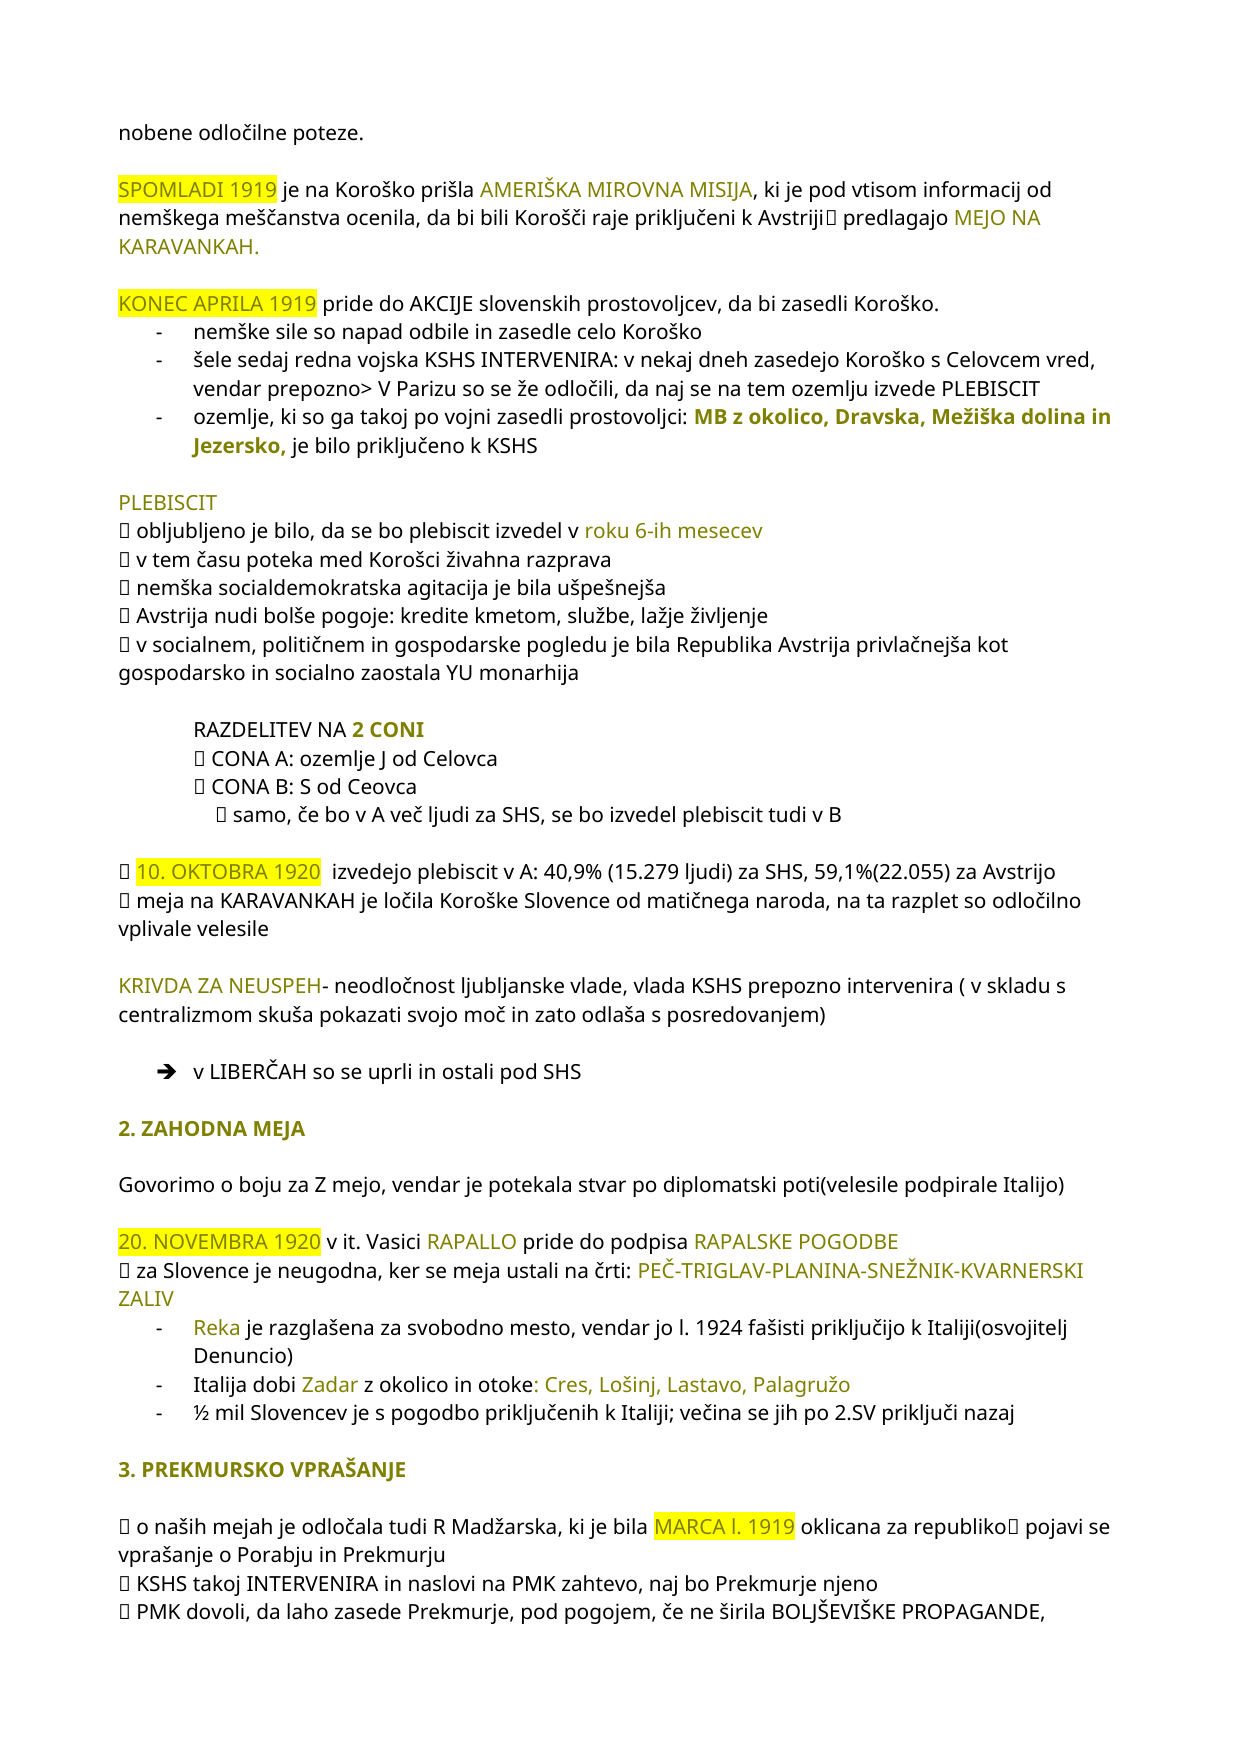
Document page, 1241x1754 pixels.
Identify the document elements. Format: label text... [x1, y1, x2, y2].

text  o naših mejah je odločala tudi R Madžarska, ki je bila MARCA l. 1919 oklicana za republiko pojavi se vprašanje o Porabju in Prekmurju [118, 1512, 1122, 1569]
list ½ mil Slovencev je s pogodbo priključenih k Italiji; večina se jih po 2.SV priključi nazaj [156, 1398, 1122, 1427]
text  CONA B: S od Ceovca [118, 772, 1122, 801]
text PLEBISCIT [118, 488, 1122, 516]
text  Avstrija nudi bolše pogoje: kredite kmetom, službe, lažje življenje [118, 602, 1122, 630]
text 20. NOVEMBRA 1920 v it. Vasici RAPALLO pride do podpisa RAPALSKE POGODBE [118, 1227, 1122, 1256]
text KONEC APRILA 1919 pride do AKCIJE slovenskih prostovoljcev, da bi zasedli Koroško. [118, 289, 1122, 317]
text  nemška socialdemokratska agitacija je bila ušpešnejša [118, 573, 1122, 602]
text nobene odločilne poteze. [118, 118, 1122, 147]
text  meja na KARAVANKAH je ločila Koroške Slovence od matičnega naroda, na ta razplet so odločilno vplivale velesile [118, 886, 1122, 972]
text 2. ZAHODNA MEJA [118, 1114, 1122, 1142]
text  obljubljeno je bilo, da se bo plebiscit izvedel v roku 6-ih mesecev [118, 516, 1122, 545]
text  CONA A: ozemlje J od Celovca [118, 744, 1122, 772]
text Govorimo o boju za Z mejo, vendar je potekala stvar po diplomatski poti(velesile podpirale Italijo) [118, 1171, 1122, 1199]
list v LIBERČAH so se uprli in ostali pod SHS [156, 1057, 1122, 1085]
text RAZDELITEV NA 2 CONI [118, 715, 1122, 744]
list Italija dobi Zadar z okolico in otoke: Cres, Lošinj, Lastavo, Palagružo [156, 1370, 1122, 1398]
text  10. OKTOBRA 1920 izvedejo plebiscit v A: 40,9% (15.279 ljudi) za SHS, 59,1%(22.055) za Avstrijo [118, 857, 1122, 886]
text KRIVDA ZA NEUSPEH- neodločnost ljubljanske vlade, vlada KSHS prepozno intervenira ( v skladu s centralizmom skuša pokazati svojo moč in zato odlaša s posredovanjem) [118, 972, 1122, 1028]
text  samo, če bo v A več ljudi za SHS, se bo izvedel plebiscit tudi v B [118, 801, 1122, 829]
list nemške sile so napad odbile in zasedle celo Koroško [156, 317, 1122, 346]
list šele sedaj redna vojska KSHS INTERVENIRA: v nekaj dneh zasedejo Koroško s Celovcem vred, vendar prepozno> V Parizu so se že odločili, da naj se na tem ozemlju izvede PLEBISCIT [156, 346, 1122, 402]
text  KSHS takoj INTERVENIRA in naslovi na PMK zahtevo, naj bo Prekmurje njeno [118, 1569, 1122, 1597]
list Reka je razglašena za svobodno mesto, vendar jo l. 1924 fašisti priključijo k Italiji(osvojitelj Denuncio) [156, 1313, 1122, 1370]
list ozemlje, ki so ga takoj po vojni zasedli prostovoljci: MB z okolico, Dravska, Mežiška dolina in Jezersko, je bilo priključeno k KSHS [156, 402, 1122, 459]
text  PMK dovoli, da laho zasede Prekmurje, pod pogojem, če ne širila BOLJŠEVIŠKE PROPAGANDE, [118, 1597, 1122, 1626]
text  v tem času poteka med Korošci živahna razprava [118, 545, 1122, 573]
text SPOMLADI 1919 je na Koroško prišla AMERIŠKA MIROVNA MISIJA, ki je pod vtisom informacij od nemškega meščanstva ocenila, da bi bili Korošči raje priključeni k Avstriji predlagajo MEJO NA KARAVANKAH. [118, 175, 1122, 260]
text  za Slovence je neugodna, ker se meja ustali na črti: PEČ-TRIGLAV-PLANINA-SNEŽNIK-KVARNERSKI ZALIV [118, 1256, 1122, 1313]
text 3. PREKMURSKO VPRAŠANJE [118, 1455, 1122, 1483]
text  v socialnem, političnem in gospodarske pogledu je bila Republika Avstrija privlačnejša kot gospodarsko in socialno zaostala YU monarhija [118, 630, 1122, 687]
